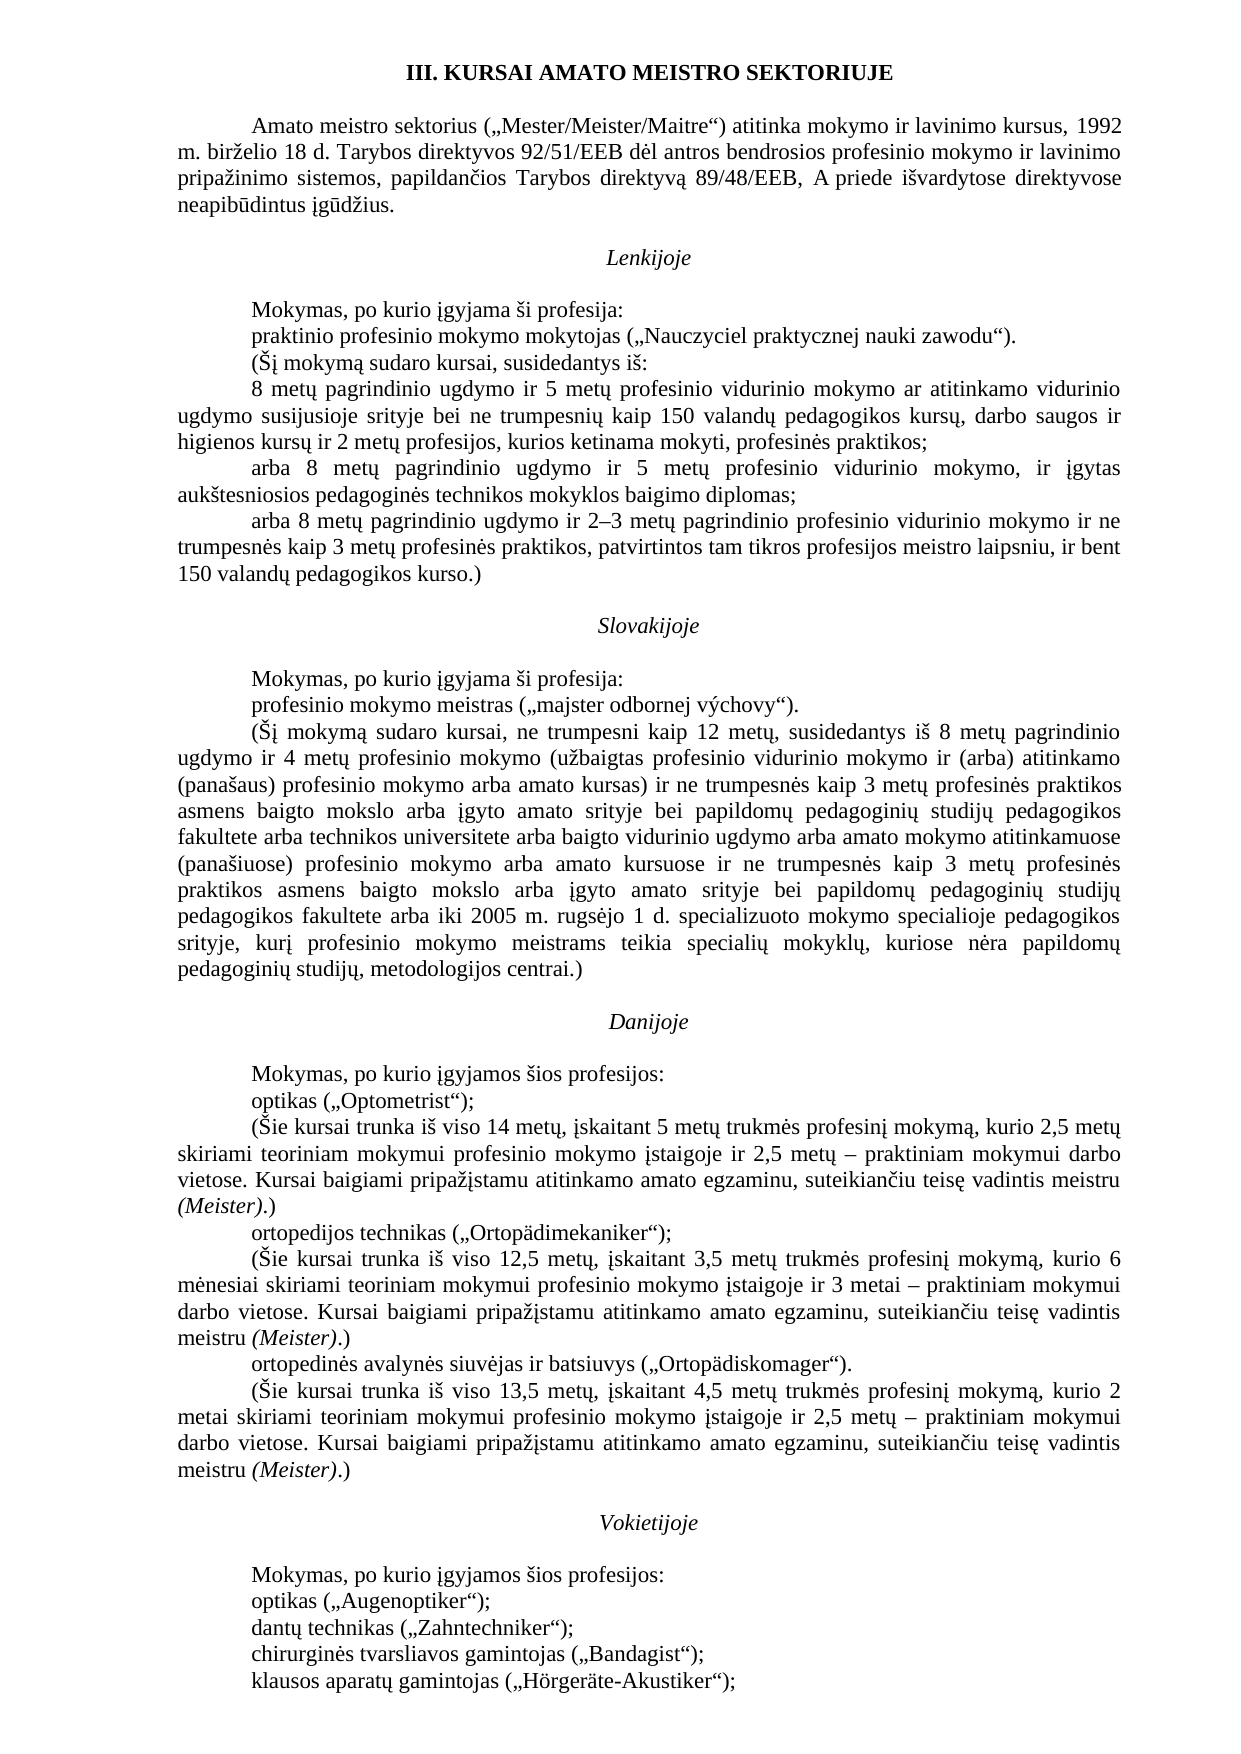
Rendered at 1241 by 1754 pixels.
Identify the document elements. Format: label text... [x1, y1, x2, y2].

text (Šie kursai trunka iš viso 12,5 metų, įskaitant 3,5 metų trukmės profesinį mokymą, kurio 6 mėnesiai skiriami teoriniam mokymui profesinio mokymo įstaigoje ir 3 metai – praktiniam mokymui darbo vietose. Kursai baigiami pripažįstamu atitinkamo amato egzaminu, suteikiančiu teisę vadintis meistru (Meister).) [177, 1245, 1122, 1350]
text optikas („Augenoptiker“); [177, 1588, 1122, 1614]
text profesinio mokymo meistras („majster odbornej výchovy“). [177, 692, 1122, 718]
text Lenkijoje [177, 243, 1122, 270]
text (Šį mokymą sudaro kursai, ne trumpesni kaip 12 metų, susidedantys iš 8 metų pagrindinio ugdymo ir 4 metų profesinio mokymo (užbaigtas profesinio vidurinio mokymo ir (arba) atitinkamo (panašaus) profesinio mokymo arba amato kursas) ir ne trumpesnės kaip 3 metų profesinės praktikos asmens baigto mokslo arba įgyto amato srityje bei papildomų pedagoginių studijų pedagogikos fakultete arba technikos universitete arba baigto vidurinio ugdymo arba amato mokymo atitinkamuose (panašiuose) profesinio mokymo arba amato kursuose ir ne trumpesnės kaip 3 metų profesinės praktikos asmens baigto mokslo arba įgyto amato srityje bei papildomų pedagoginių studijų pedagogikos fakultete arba iki 2005 m. rugsėjo 1 d. specializuoto mokymo specialioje pedagogikos srityje, kurį profesinio mokymo meistrams teikia specialių mokyklų, kuriose nėra papildomų pedagoginių studijų, metodologijos centrai.) [177, 718, 1122, 981]
text Mokymas, po kurio įgyjamos šios profesijos: [177, 1061, 1122, 1087]
text ortopedinės avalynės siuvėjas ir batsiuvys („Ortopädiskomager“). [177, 1350, 1122, 1377]
text (Šie kursai trunka iš viso 14 metų, įskaitant 5 metų trukmės profesinį mokymą, kurio 2,5 metų skiriami teoriniam mokymui profesinio mokymo įstaigoje ir 2,5 metų – praktiniam mokymui darbo vietose. Kursai baigiami pripažįstamu atitinkamo amato egzaminu, suteikiančiu teisę vadintis meistru (Meister).) [177, 1113, 1122, 1219]
text klausos aparatų gamintojas („Hörgeräte-Akustiker“); [177, 1667, 1122, 1693]
text Mokymas, po kurio įgyjama ši profesija: [177, 296, 1122, 323]
text chirurginės tvarsliavos gamintojas („Bandagist“); [177, 1640, 1122, 1667]
text Danijoje [177, 1008, 1122, 1034]
subtitle III. KURSAI AMATO MEISTRO SEKTORIUJE [177, 59, 1122, 85]
text ortopedijos technikas („Ortopädimekaniker“); [177, 1219, 1122, 1245]
text arba 8 metų pagrindinio ugdymo ir 2–3 metų pagrindinio profesinio vidurinio mokymo ir ne trumpesnės kaip 3 metų profesinės praktikos, patvirtintos tam tikros profesijos meistro laipsniu, ir bent 150 valandų pedagogikos kurso.) [177, 507, 1122, 586]
text (Šie kursai trunka iš viso 13,5 metų, įskaitant 4,5 metų trukmės profesinį mokymą, kurio 2 metai skiriami teoriniam mokymui profesinio mokymo įstaigoje ir 2,5 metų – praktiniam mokymui darbo vietose. Kursai baigiami pripažįstamu atitinkamo amato egzaminu, suteikiančiu teisę vadintis meistru (Meister).) [177, 1377, 1122, 1482]
text optikas („Optometrist“); [177, 1087, 1122, 1113]
text dantų technikas („Zahntechniker“); [177, 1614, 1122, 1640]
text (Šį mokymą sudaro kursai, susidedantys iš: [177, 349, 1122, 375]
text Vokietijoje [177, 1508, 1122, 1535]
text Mokymas, po kurio įgyjamos šios profesijos: [177, 1561, 1122, 1588]
text 8 metų pagrindinio ugdymo ir 5 metų profesinio vidurinio mokymo ar atitinkamo vidurinio ugdymo susijusioje srityje bei ne trumpesnių kaip 150 valandų pedagogikos kursų, darbo saugos ir higienos kursų ir 2 metų profesijos, kurios ketinama mokyti, profesinės praktikos; [177, 375, 1122, 454]
text Slovakijoje [177, 612, 1122, 639]
text Amato meistro sektorius („Mester/Meister/Maitre“) atitinka mokymo ir lavinimo kursus, 1992 m. birželio 18 d. Tarybos direktyvos 92/51/EEB dėl antros bendrosios profesinio mokymo ir lavinimo pripažinimo sistemos, papildančios Tarybos direktyvą 89/48/EEB, A priede išvardytose direktyvose neapibūdintus įgūdžius. [177, 112, 1122, 217]
text praktinio profesinio mokymo mokytojas („Nauczyciel praktycznej nauki zawodu“). [177, 323, 1122, 349]
text arba 8 metų pagrindinio ugdymo ir 5 metų profesinio vidurinio mokymo, ir įgytas aukštesniosios pedagoginės technikos mokyklos baigimo diplomas; [177, 454, 1122, 507]
text Mokymas, po kurio įgyjama ši profesija: [177, 665, 1122, 692]
